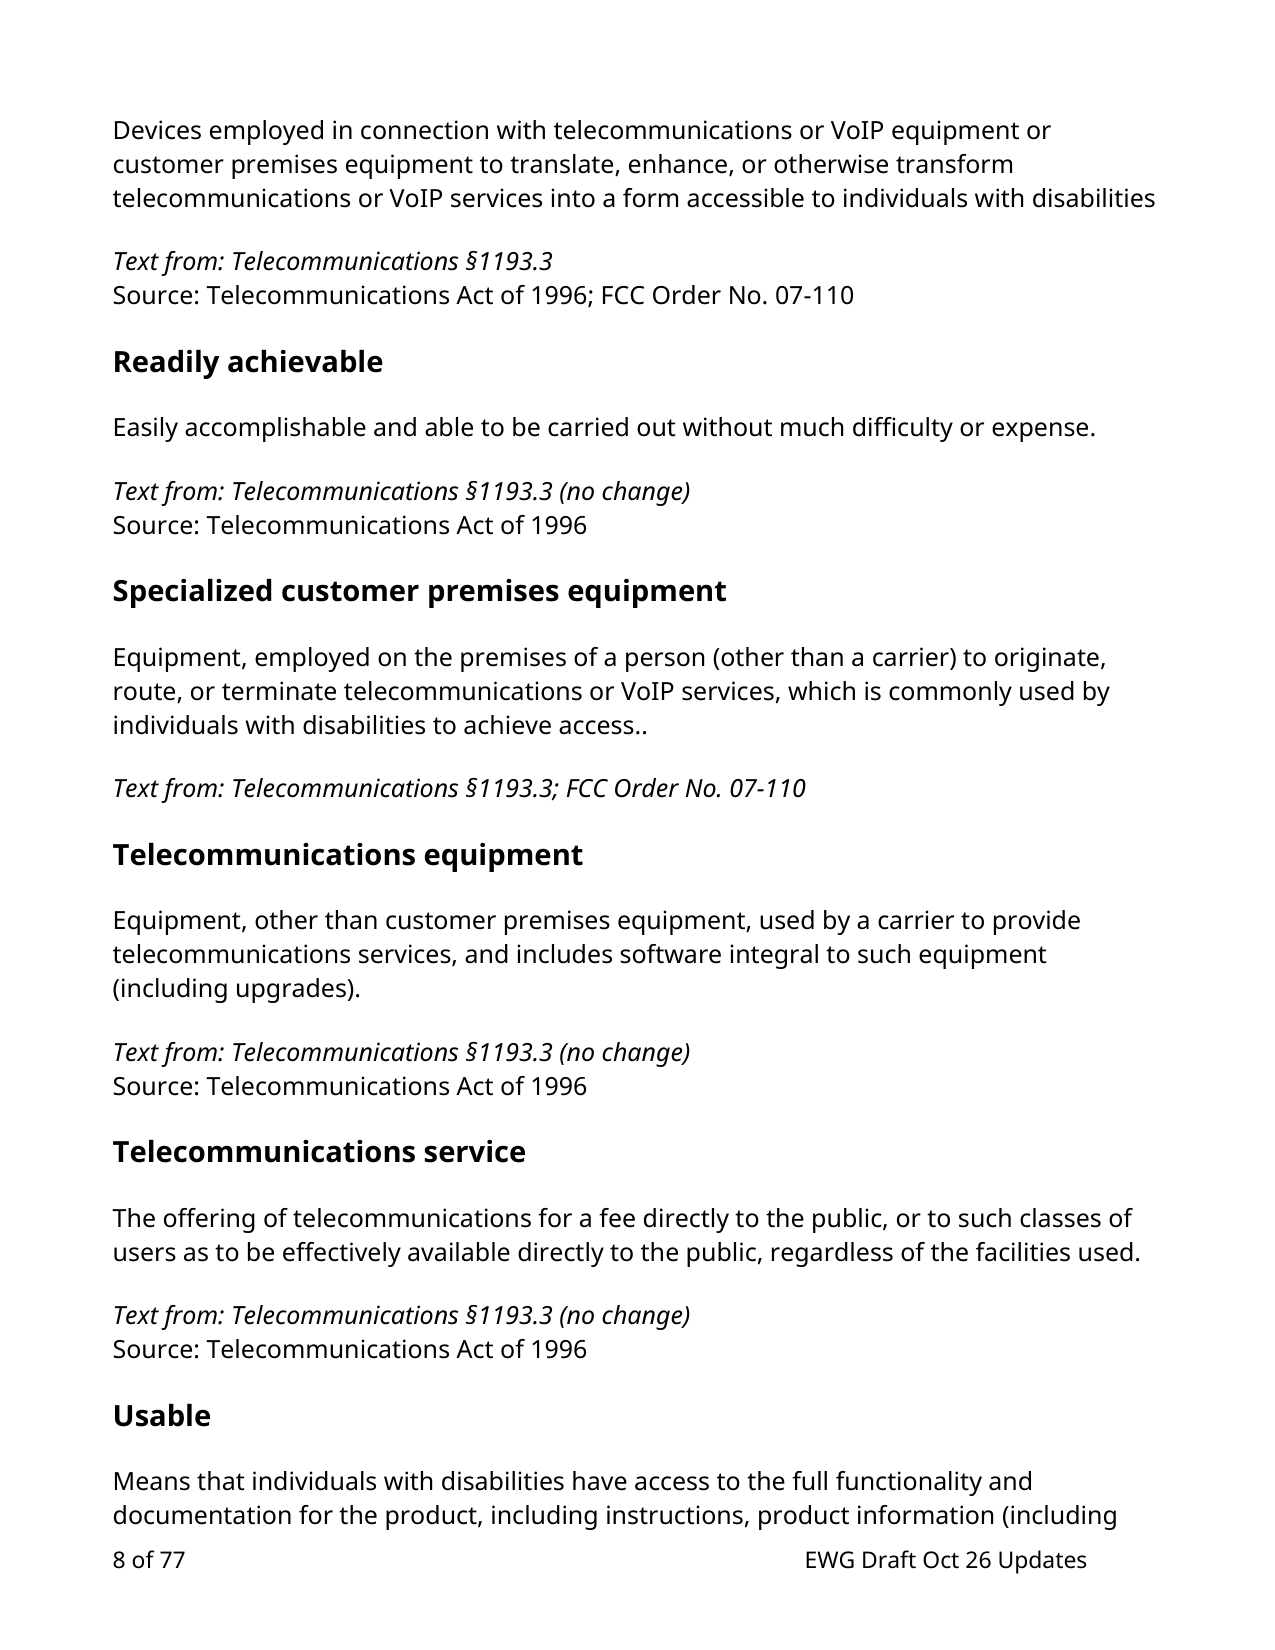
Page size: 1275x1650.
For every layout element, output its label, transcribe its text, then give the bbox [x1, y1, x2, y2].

text Equipment, employed on the premises of a person (other than a carrier) to originate, route, or terminate telecommunications or VoIP services, which is commonly used by individuals with disabilities to achieve access.. [112, 639, 1162, 742]
text The offering of telecommunications for a fee directly to the public, or to such classes of users as to be effectively available directly to the public, regardless of the facilities used. [112, 1200, 1162, 1268]
subtitle Specialized customer premises equipment [112, 571, 1162, 610]
text Devices employed in connection with telecommunications or VoIP equipment or customer premises equipment to translate, enhance, or otherwise transform telecommunications or VoIP services into a form accessible to individuals with disabilities [112, 112, 1162, 215]
text Equipment, other than customer premises equipment, used by a carrier to provide telecommunications services, and includes software integral to such equipment (including upgrades). [112, 903, 1162, 1005]
text Text from: Telecommunications §1193.3 (no change) Source: Telecommunications Act of 1996 [112, 473, 1162, 541]
text Text from: Telecommunications §1193.3 Source: Telecommunications Act of 1996; FCC Order No. 07-110 [112, 244, 1162, 312]
text Text from: Telecommunications §1193.3 (no change) Source: Telecommunications Act of 1996 [112, 1298, 1162, 1366]
subtitle Telecommunications equipment [112, 834, 1162, 874]
subtitle Telecommunications service [112, 1131, 1162, 1171]
text Easily accomplishable and able to be carried out without much difficulty or expense. [112, 410, 1162, 444]
text Text from: Telecommunications §1193.3; FCC Order No. 07-110 [112, 771, 1162, 805]
text Text from: Telecommunications §1193.3 (no change) Source: Telecommunications Act of 1996 [112, 1034, 1162, 1102]
text Means that individuals with disabilities have access to the full functionality and documentation for the product, including instructions, product information (including [112, 1464, 1162, 1532]
subtitle Readily achievable [112, 341, 1162, 381]
subtitle Usable [112, 1395, 1162, 1434]
